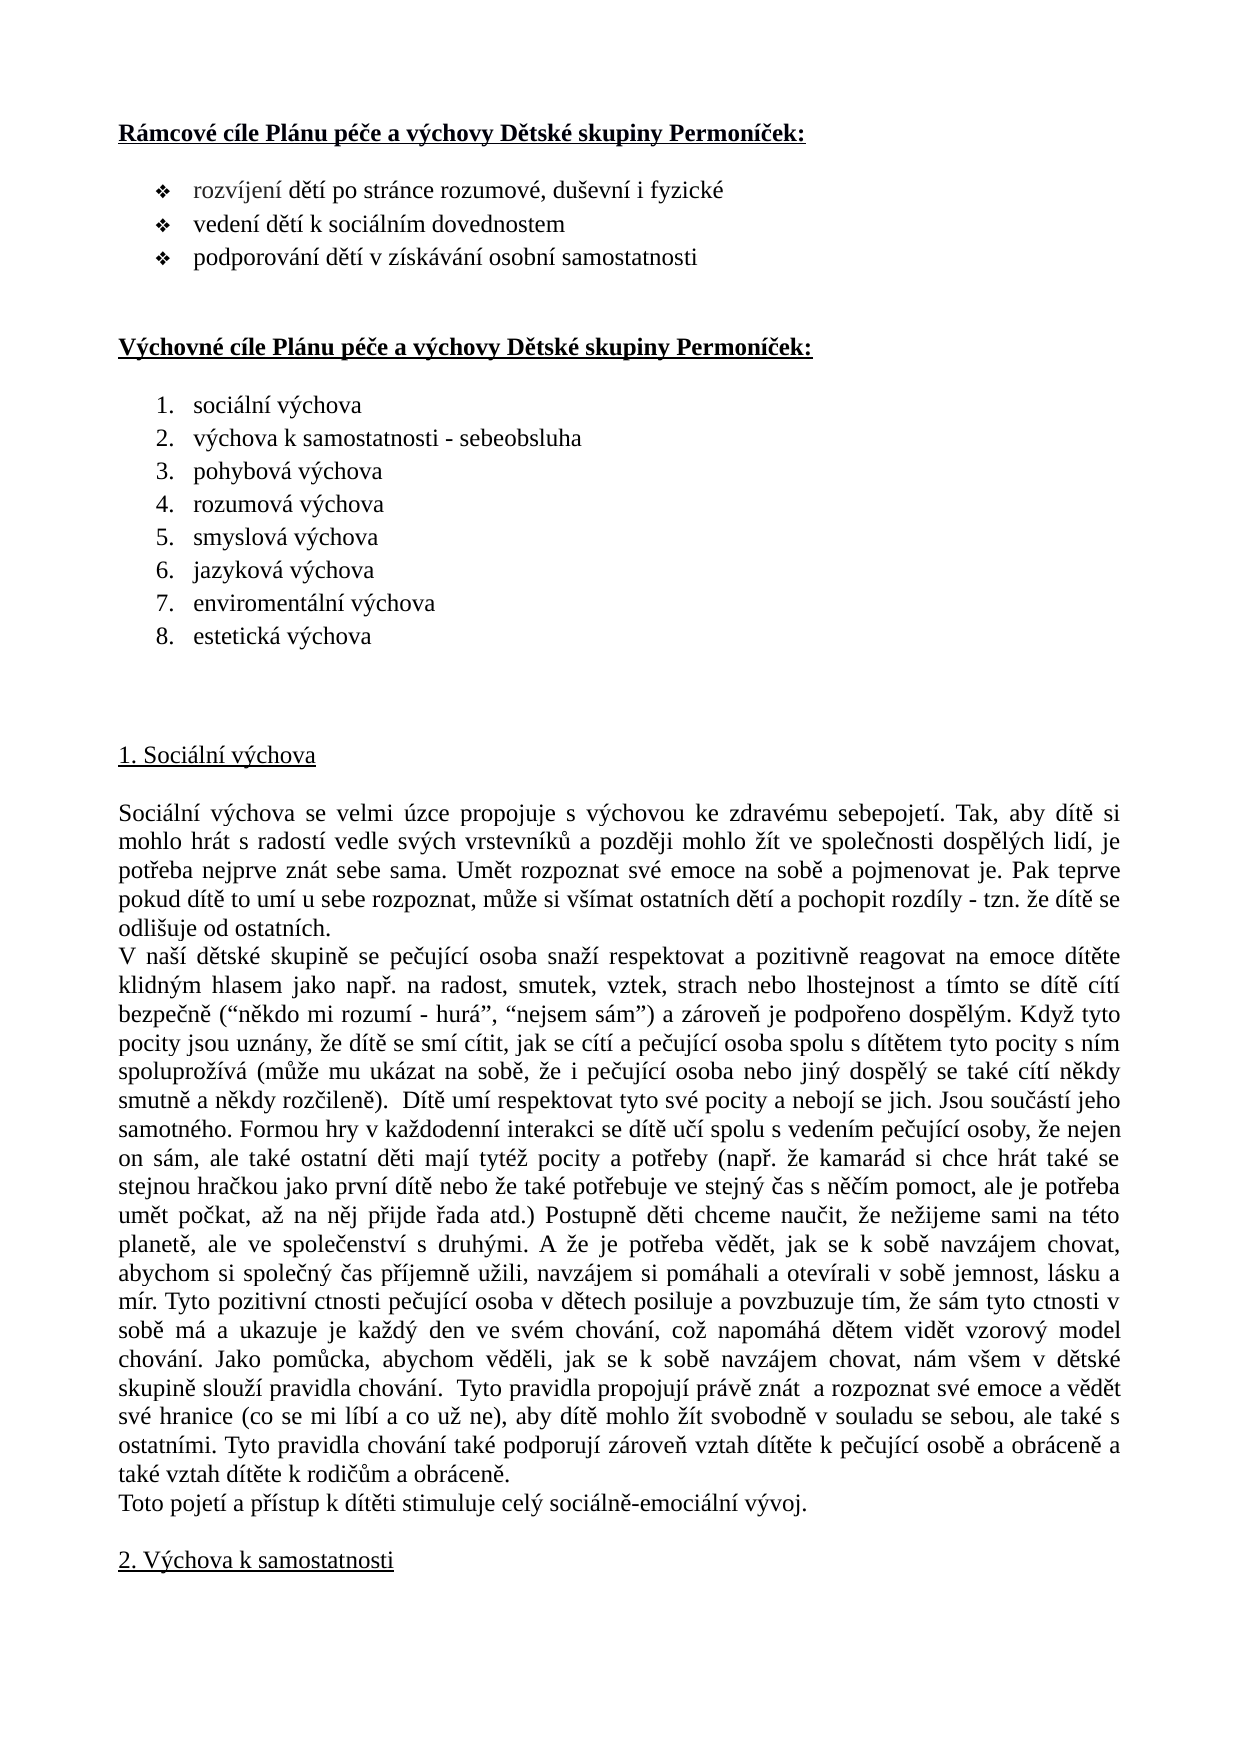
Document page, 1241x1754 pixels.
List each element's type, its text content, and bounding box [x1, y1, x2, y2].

text V naší dětské skupině se pečující osoba snaží respektovat a pozitivně reagovat na emoce dítěte klidným hlasem jako např. na radost, smutek, vztek, strach nebo lhostejnost a tímto se dítě cítí bezpečně (“někdo mi rozumí - hurá”, “nejsem sám”) a zároveň je podpořeno dospělým. Když tyto pocity jsou uznány, že dítě se smí cítit, jak se cítí a pečující osoba spolu s dítětem tyto pocity s ním spoluprožívá (může mu ukázat na sobě, že i pečující osoba nebo jiný dospělý se také cítí někdy smutně a někdy rozčileně). Dítě umí respektovat tyto své pocity a nebojí se jich. Jsou součástí jeho samotného. Formou hry v každodenní interakci se dítě učí spolu s vedením pečující osoby, že nejen on sám, ale také ostatní děti mají tytéž pocity a potřeby (např. že kamarád si chce hrát také se stejnou hračkou jako první dítě nebo že také potřebuje ve stejný čas s něčím pomoct, ale je potřeba umět počkat, až na něj přijde řada atd.) Postupně děti chceme naučit, že nežijeme sami na této planetě, ale ve společenství s druhými. A že je potřeba vědět, jak se k sobě navzájem chovat, abychom si společný čas příjemně užili, navzájem si pomáhali a otevírali v sobě jemnost, lásku a mír. Tyto pozitivní ctnosti pečující osoba v dětech posiluje a povzbuzuje tím, že sám tyto ctnosti v sobě má a ukazuje je každý den ve svém chování, což napomáhá dětem vidět vzorový model chování. Jako pomůcka, abychom věděli, jak se k sobě navzájem chovat, nám všem v dětské skupině slouží pravidla chování. Tyto pravidla propojují právě znát a rozpoznat své emoce a vědět své hranice (co se mi líbí a co už ne), aby dítě mohlo žít svobodně v souladu se sebou, ale také s ostatními. Tyto pravidla chování také podporují zároveň vztah dítěte k pečující osobě a obráceně a také vztah dítěte k rodičům a obráceně. [118, 941, 1122, 1488]
list rozumová výchova [156, 489, 1122, 517]
list smyslová výchova [156, 522, 1122, 551]
list rozvíjení dětí po stránce rozumové, duševní i fyzické [156, 176, 1122, 204]
text Toto pojetí a přístup k dítěti stimuluje celý sociálně-emociální vývoj. [118, 1488, 1122, 1516]
text 2. Výchova k samostatnosti [118, 1545, 1122, 1574]
list sociální výchova [156, 390, 1122, 418]
list podporování dětí v získávání osobní samostatnosti [156, 242, 1122, 270]
text Sociální výchova se velmi úzce propojuje s výchovou ke zdravému sebepojetí. Tak, aby dítě si mohlo hrát s radostí vedle svých vrstevníků a později mohlo žít ve společnosti dospělých lidí, je potřeba nejprve znát sebe sama. Umět rozpoznat své emoce na sobě a pojmenovat je. Pak teprve pokud dítě to umí u sebe rozpoznat, může si všímat ostatních dětí a pochopit rozdíly - tzn. že dítě se odlišuje od ostatních. [118, 798, 1122, 941]
list vedení dětí k sociálním dovednostem [156, 209, 1122, 237]
text Rámcové cíle Plánu péče a výchovy Dětské skupiny Permoníček: [118, 118, 1122, 147]
list pohybová výchova [156, 456, 1122, 484]
list estetická výchova [156, 621, 1122, 649]
list jazyková výchova [156, 555, 1122, 583]
list enviromentální výchova [156, 588, 1122, 617]
list výchova k samostatnosti - sebeobsluha [156, 423, 1122, 451]
text 1. Sociální výchova [118, 740, 1122, 769]
text Výchovné cíle Plánu péče a výchovy Dětské skupiny Permoníček: [118, 332, 1122, 361]
